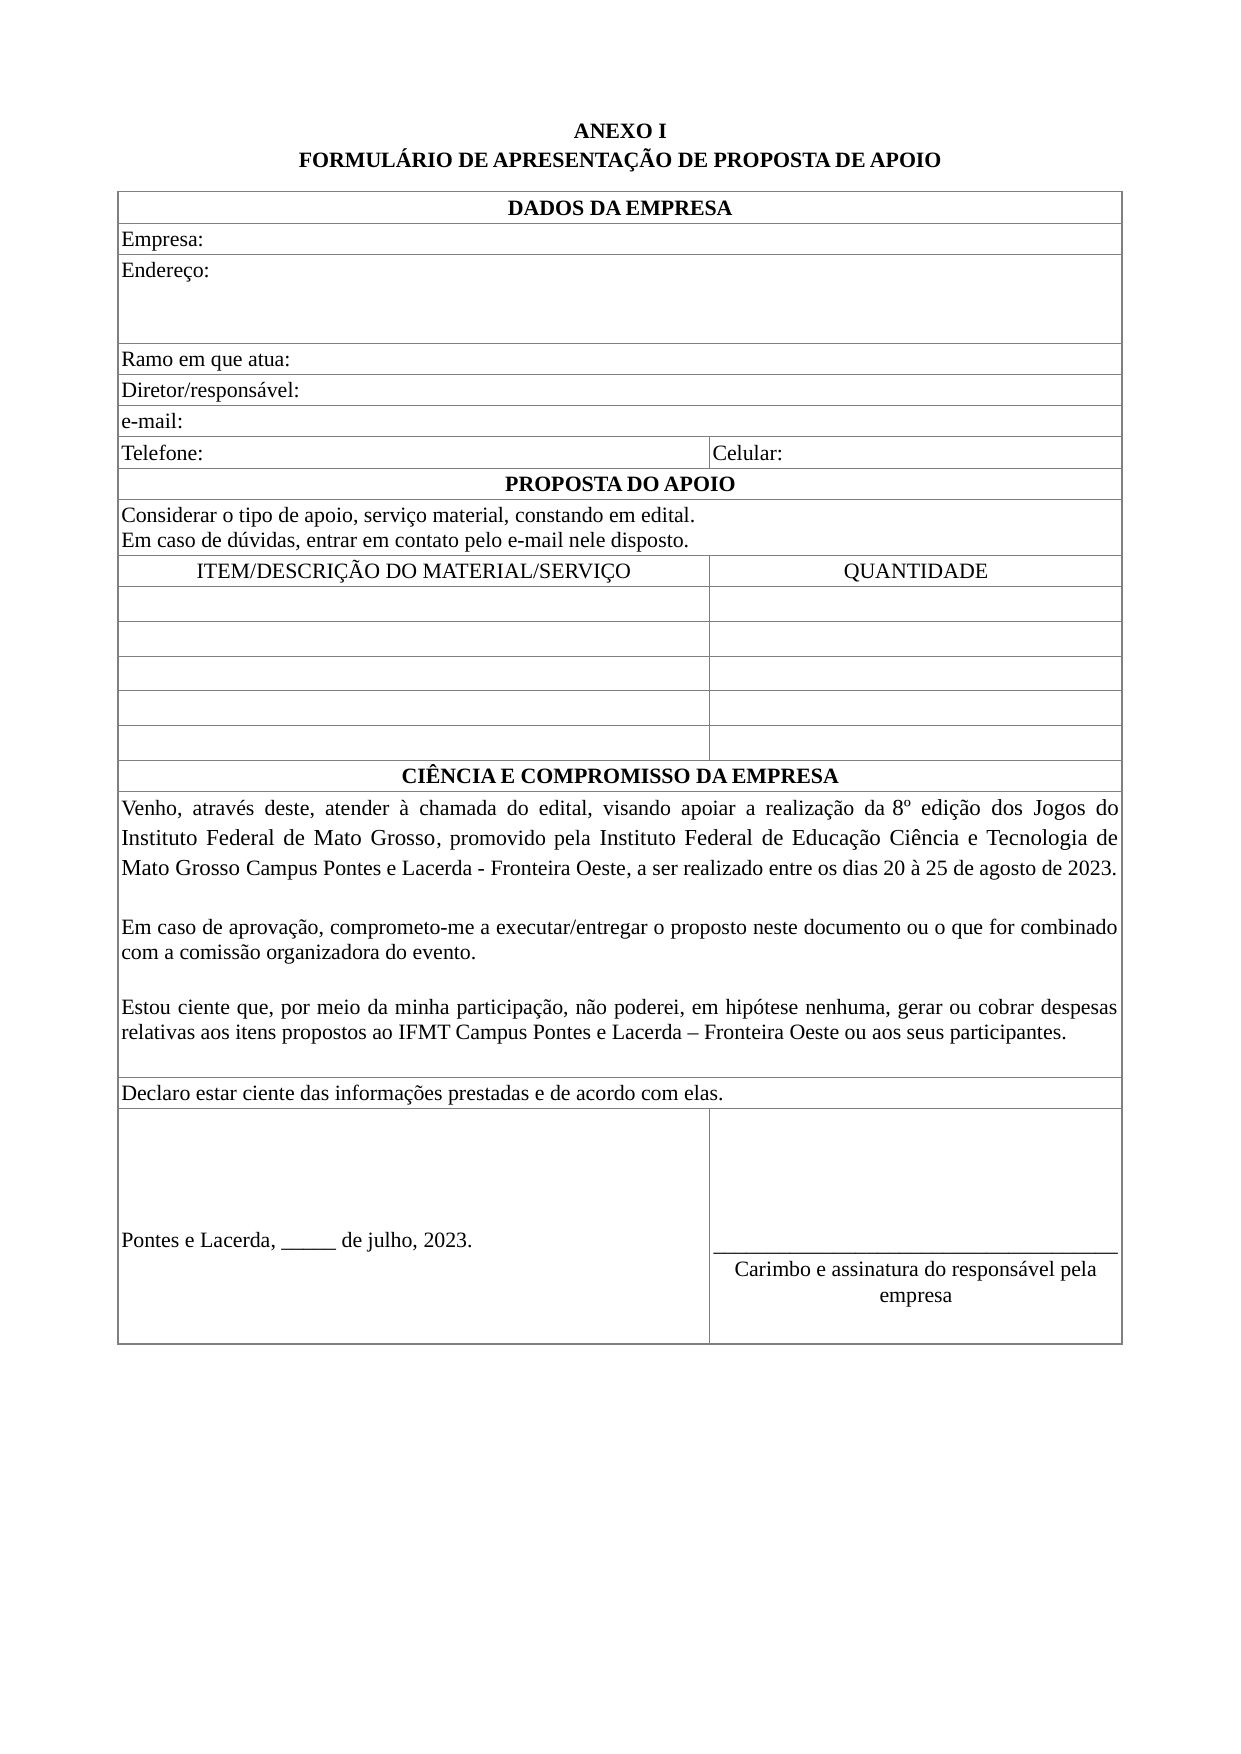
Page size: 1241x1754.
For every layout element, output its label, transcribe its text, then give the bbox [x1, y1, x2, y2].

table_cell Telefone: [119, 437, 709, 468]
table_cell [710, 657, 1121, 690]
table_cell Declaro estar ciente das informações prestadas e de acordo com elas. [119, 1078, 1121, 1108]
table_cell e-mail: [119, 406, 1121, 436]
table_cell Diretor/responsável: [119, 375, 1121, 405]
table_cell PROPOSTA DO APOIO [119, 469, 1121, 499]
table_cell Considerar o tipo de apoio, serviço material, constando em edital. Em caso de dúvidas, entrar em contato pelo e-mail nele disposto. [119, 500, 1121, 555]
table_cell [710, 587, 1121, 621]
table_cell Venho, através deste, atender à chamada do edital, visando apoiar a realização da 8º edição dos Jogos do Instituto Federal de Mato Grosso, promovido pela Instituto Federal de Educação Ciência e Tecnologia de Mato Grosso Campus Pontes e Lacerda - Fronteira Oeste, a ser realizado entre os dias 20 à 25 de agosto de 2023. Em caso de aprovação, comprometo-me a executar/entregar o proposto neste documento ou o que for combinado com a comissão organizadora do evento. Estou ciente que, por meio da minha participação, não poderei, em hipótese nenhuma, gerar ou cobrar despesas relativas aos itens propostos ao IFMT Campus Pontes e Lacerda – Fronteira Oeste ou aos seus participantes. [119, 792, 1121, 1077]
table_cell [119, 726, 709, 760]
text ANEXO I FORMULÁRIO DE APRESENTAÇÃO DE PROPOSTA DE APOIO [118, 118, 1122, 172]
table_cell [710, 726, 1121, 760]
table_cell [119, 691, 709, 725]
table_header DADOS DA EMPRESA [119, 192, 1121, 223]
table_cell [119, 622, 709, 656]
table_cell Celular: [710, 437, 1121, 468]
table_cell [119, 587, 709, 621]
table_cell Ramo em que atua: [119, 344, 1121, 374]
table_cell _____________________________________ Carimbo e assinatura do responsável pela empresa [710, 1109, 1121, 1343]
table_cell Endereço: [119, 255, 1121, 343]
table_cell [119, 657, 709, 690]
table_cell [710, 691, 1121, 725]
table_cell QUANTIDADE [710, 556, 1121, 586]
table_cell Empresa: [119, 224, 1121, 254]
table_cell CIÊNCIA E COMPROMISSO DA EMPRESA [119, 761, 1121, 791]
table_cell [710, 622, 1121, 656]
table_cell ITEM/DESCRIÇÃO DO MATERIAL/SERVIÇO [119, 556, 709, 586]
table_cell Pontes e Lacerda, _____ de julho, 2023. [119, 1109, 709, 1343]
